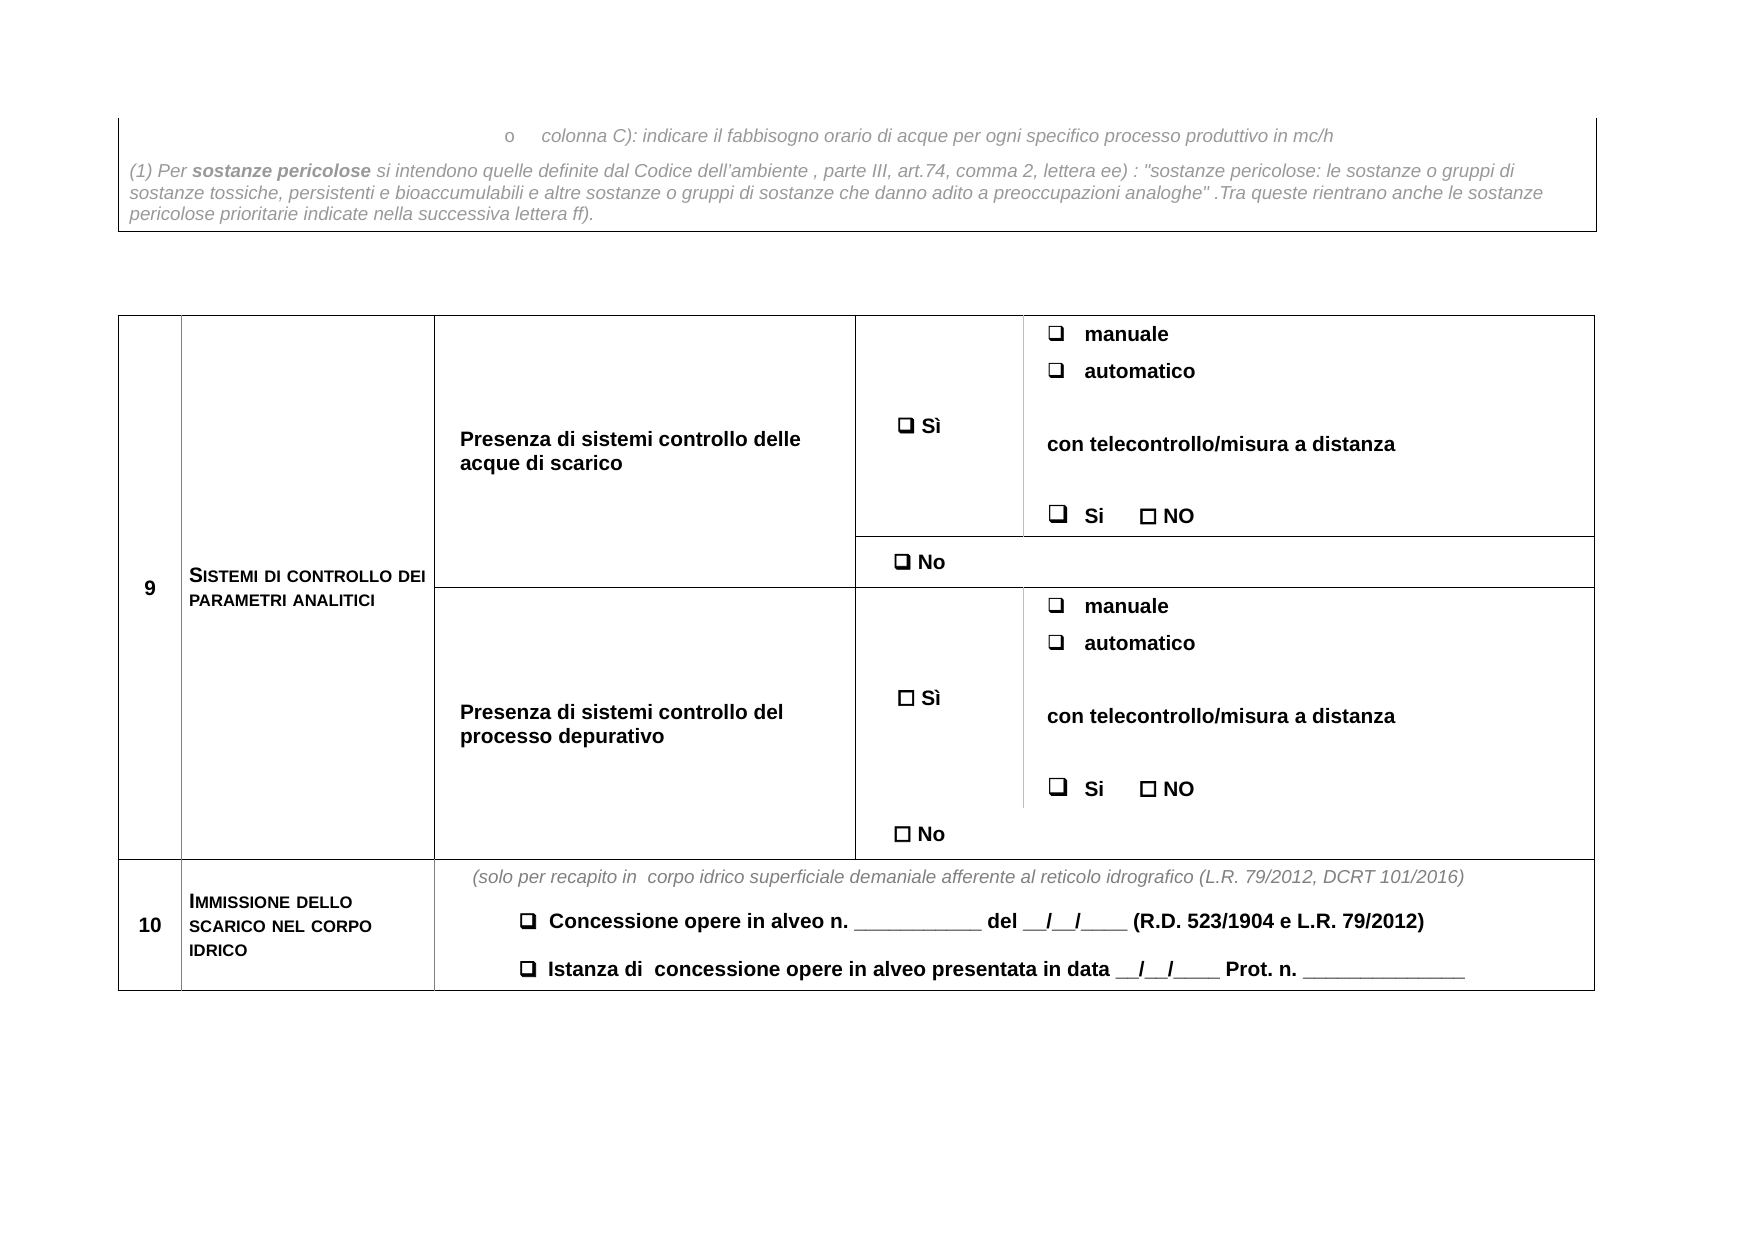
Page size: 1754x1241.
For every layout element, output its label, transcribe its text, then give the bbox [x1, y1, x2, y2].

table_header Sistemi di controllo dei parametri analitici [182, 316, 434, 859]
table_cell Presenza di sistemi controllo del processo depurativo [435, 588, 855, 859]
table_cell colonna A): barrare il/i ciclo/i produttivo/i di interesse; colonna B): indicare la capacità di produzione in tonn/anno del singolo stabilimento industriale che comporta la produzione/trasformazione/utilizzazione delle sostanze indicate nella tabella o la presenza di tali sostane nello scarico La capacità di produzione deve essere indicata con riferimento alla massima capacità oraria moltiplicata per il numero massimo di ore lavorative giornaliere e per il numero massimo dei giorni lavorativi; colonna C): indicare il fabbisogno orario di acque per ogni specifico processo produttivo in mc/h [119, 118, 1596, 154]
table_header manuale automatico con telecontrollo/misura a distanza Si  NO [1024, 316, 1594, 536]
table_header  Sì [856, 316, 1023, 536]
table_cell  No [856, 808, 1594, 859]
table_cell manuale automatico con telecontrollo/misura a distanza Si  NO [1024, 588, 1594, 808]
table_cell  Sì [856, 588, 1023, 808]
table_cell  No [856, 537, 1594, 587]
table_cell 10 [119, 860, 181, 990]
table_header Presenza di sistemi controllo delle acque di scarico [435, 316, 855, 587]
table_header 9 [119, 316, 181, 859]
table_cell (1) Per sostanze pericolose si intendono quelle definite dal Codice dell’ambiente , parte III, art.74, comma 2, lettera ee) : "sostanze pericolose: le sostanze o gruppi di sostanze tossiche, persistenti e bioaccumulabili e altre sostanze o gruppi di sostanze che danno adito a preoccupazioni analoghe" .Tra queste rientrano anche le sostanze pericolose prioritarie indicate nella successiva lettera ff). [119, 154, 1596, 231]
table_cell Immissione dello scarico nel corpo idrico [182, 860, 434, 990]
table_cell (solo per recapito in corpo idrico superficiale demaniale afferente al reticolo idrografico (L.R. 79/2012, DCRT 101/2016)  Concessione opere in alveo n. ___________ del __/__/____ (R.D. 523/1904 e L.R. 79/2012)  Istanza di concessione opere in alveo presentata in data __/__/____ Prot. n. ______________ [435, 860, 1594, 990]
